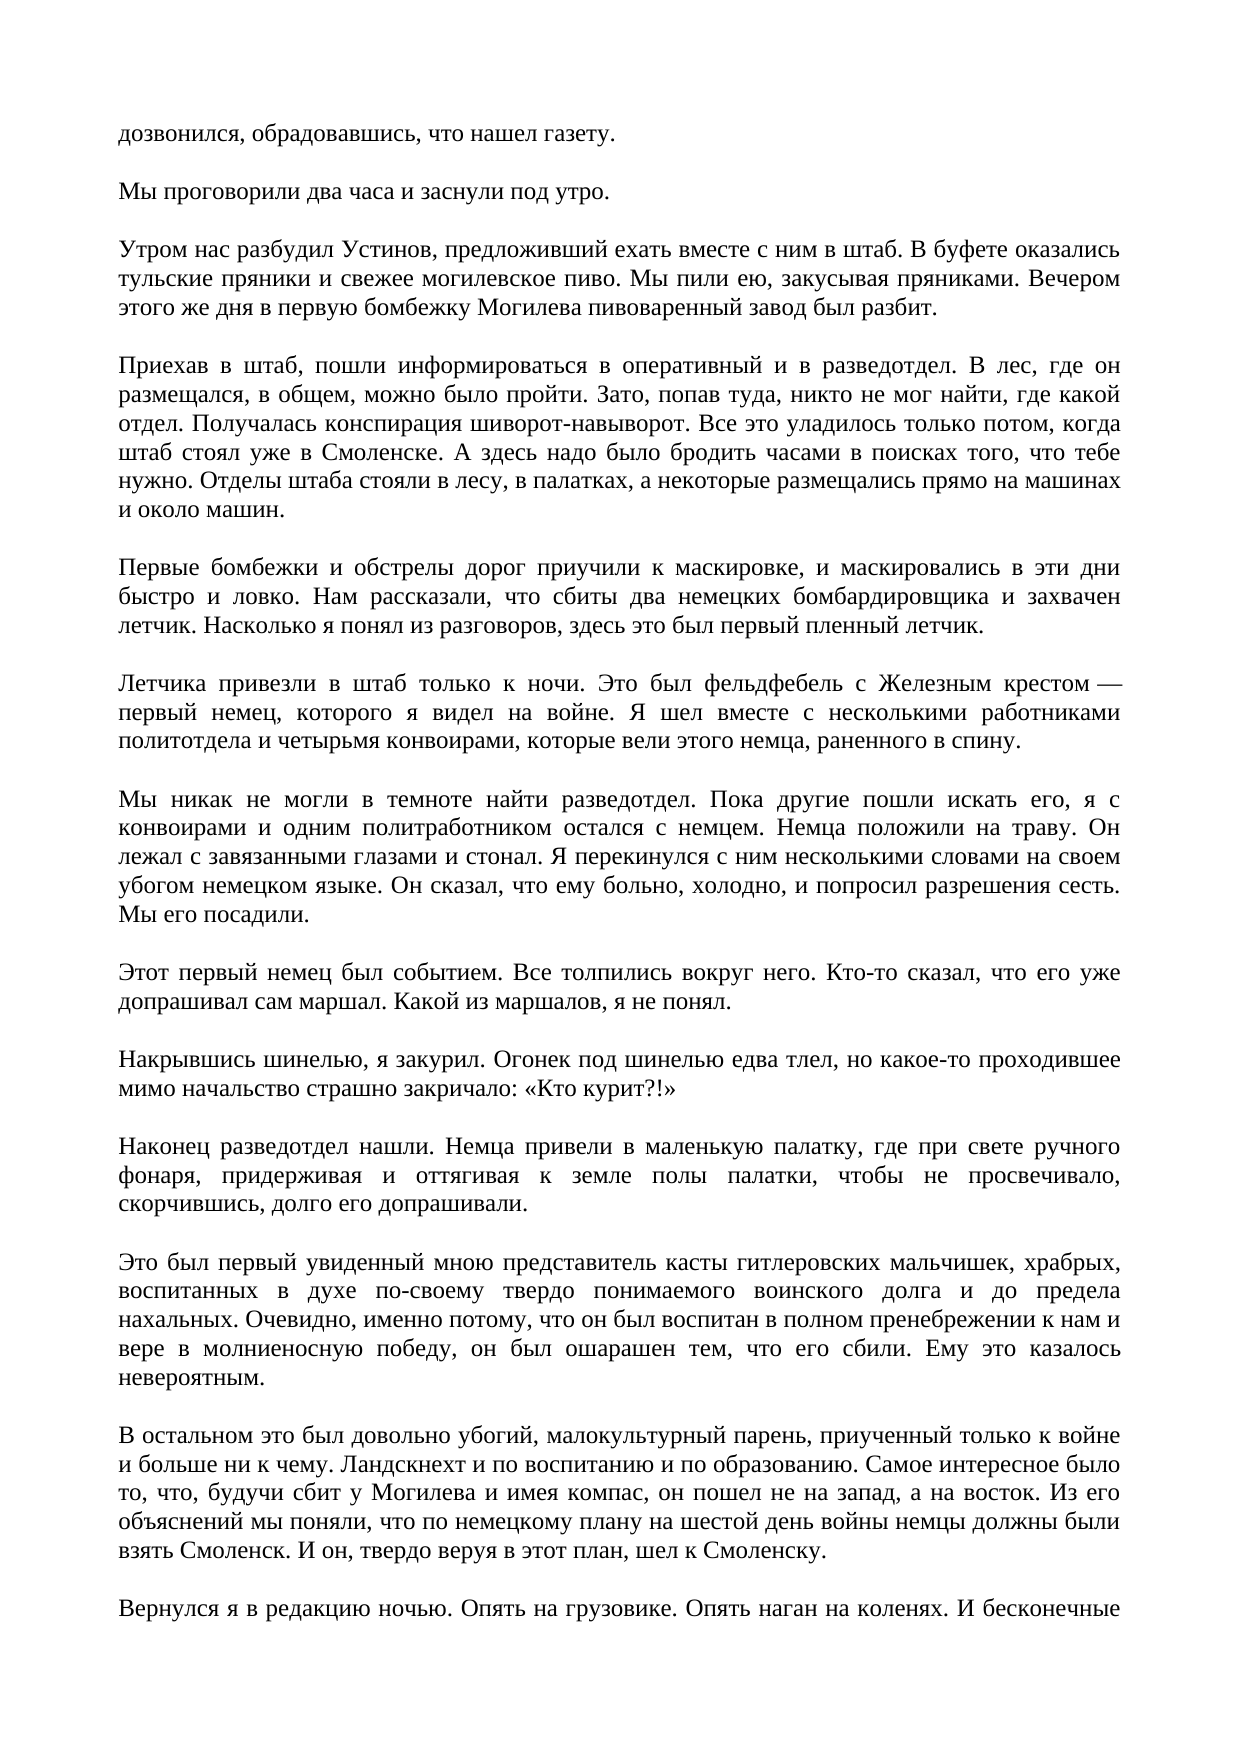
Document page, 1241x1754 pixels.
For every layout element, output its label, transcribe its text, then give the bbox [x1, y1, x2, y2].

text Утром нас разбудил Устинов, предложивший ехать вместе с ним в штаб. В буфете оказались тульские пряники и свежее могилевское пиво. Мы пили ею, закусывая пряниками. Вечером этого же дня в первую бомбежку Могилева пивоваренный завод был разбит. [118, 234, 1122, 321]
text В остальном это был довольно убогий, малокультурный парень, приученный только к войне и больше ни к чему. Ландскнехт и по воспитанию и по образованию. Самое интересное было то, что, будучи сбит у Могилева и имея компас, он пошел не на запад, а на восток. Из его объяснений мы поняли, что по немецкому плану на шестой день войны немцы должны были взять Смоленск. И он, твердо веруя в этот план, шел к Смоленску. [118, 1420, 1122, 1564]
text Мы проговорили два часа и заснули под утро. [118, 176, 1122, 205]
text Наконец разведотдел нашли. Немца привели в маленькую палатку, где при свете ручного фонаря, придерживая и оттягивая к земле полы палатки, чтобы не просвечивало, скорчившись, долго его допрашивали. [118, 1131, 1122, 1217]
text Вернулся я в редакцию ночью. Опять на грузовике. Опять наган на коленях. И бесконечные [118, 1593, 1122, 1622]
text Приехав в штаб, пошли информироваться в оперативный и в разведотдел. В лес, где он размещался, в общем, можно было пройти. Зато, попав туда, никто не мог найти, где какой отдел. Получалась конспирация шиворот-навыворот. Все это уладилось только потом, когда штаб стоял уже в Смоленске. А здесь надо было бродить часами в поисках того, что тебе нужно. Отделы штаба стояли в лесу, в палатках, а некоторые размещались прямо на машинах и около машин. [118, 350, 1122, 523]
text Первые бомбежки и обстрелы дорог приучили к маскировке, и маскировались в эти дни быстро и ловко. Нам рассказали, что сбиты два немецких бомбардировщика и захвачен летчик. Насколько я понял из разговоров, здесь это был первый пленный летчик. [118, 552, 1122, 638]
text Летчика привезли в штаб только к ночи. Это был фельдфебель с Железным крестом — первый немец, которого я видел на войне. Я шел вместе с несколькими работниками политотдела и четырьмя конвоирами, которые вели этого немца, раненного в спину. [118, 668, 1122, 754]
text Этот первый немец был событием. Все толпились вокруг него. Кто-то сказал, что его уже допрашивал сам маршал. Какой из маршалов, я не понял. [118, 957, 1122, 1014]
text Мы никак не могли в темноте найти разведотдел. Пока другие пошли искать его, я с конвоирами и одним политработником остался с немцем. Немца положили на траву. Он лежал с завязанными глазами и стонал. Я перекинулся с ним несколькими словами на своем убогом немецком языке. Он сказал, что ему больно, холодно, и попросил разрешения сесть. Мы его посадили. [118, 784, 1122, 927]
text дозвонился, обрадовавшись, что нашел газету. [118, 118, 1122, 147]
text Накрывшись шинелью, я закурил. Огонек под шинелью едва тлел, но какое-то проходившее мимо начальство страшно закричало: «Кто курит?!» [118, 1044, 1122, 1101]
text Это был первый увиденный мною представитель касты гитлеровских мальчишек, храбрых, воспитанных в духе по-своему твердо понимаемого воинского долга и до предела нахальных. Очевидно, именно потому, что он был воспитан в полном пренебрежении к нам и вере в молниеносную победу, он был ошарашен тем, что его сбили. Ему это казалось невероятным. [118, 1247, 1122, 1390]
